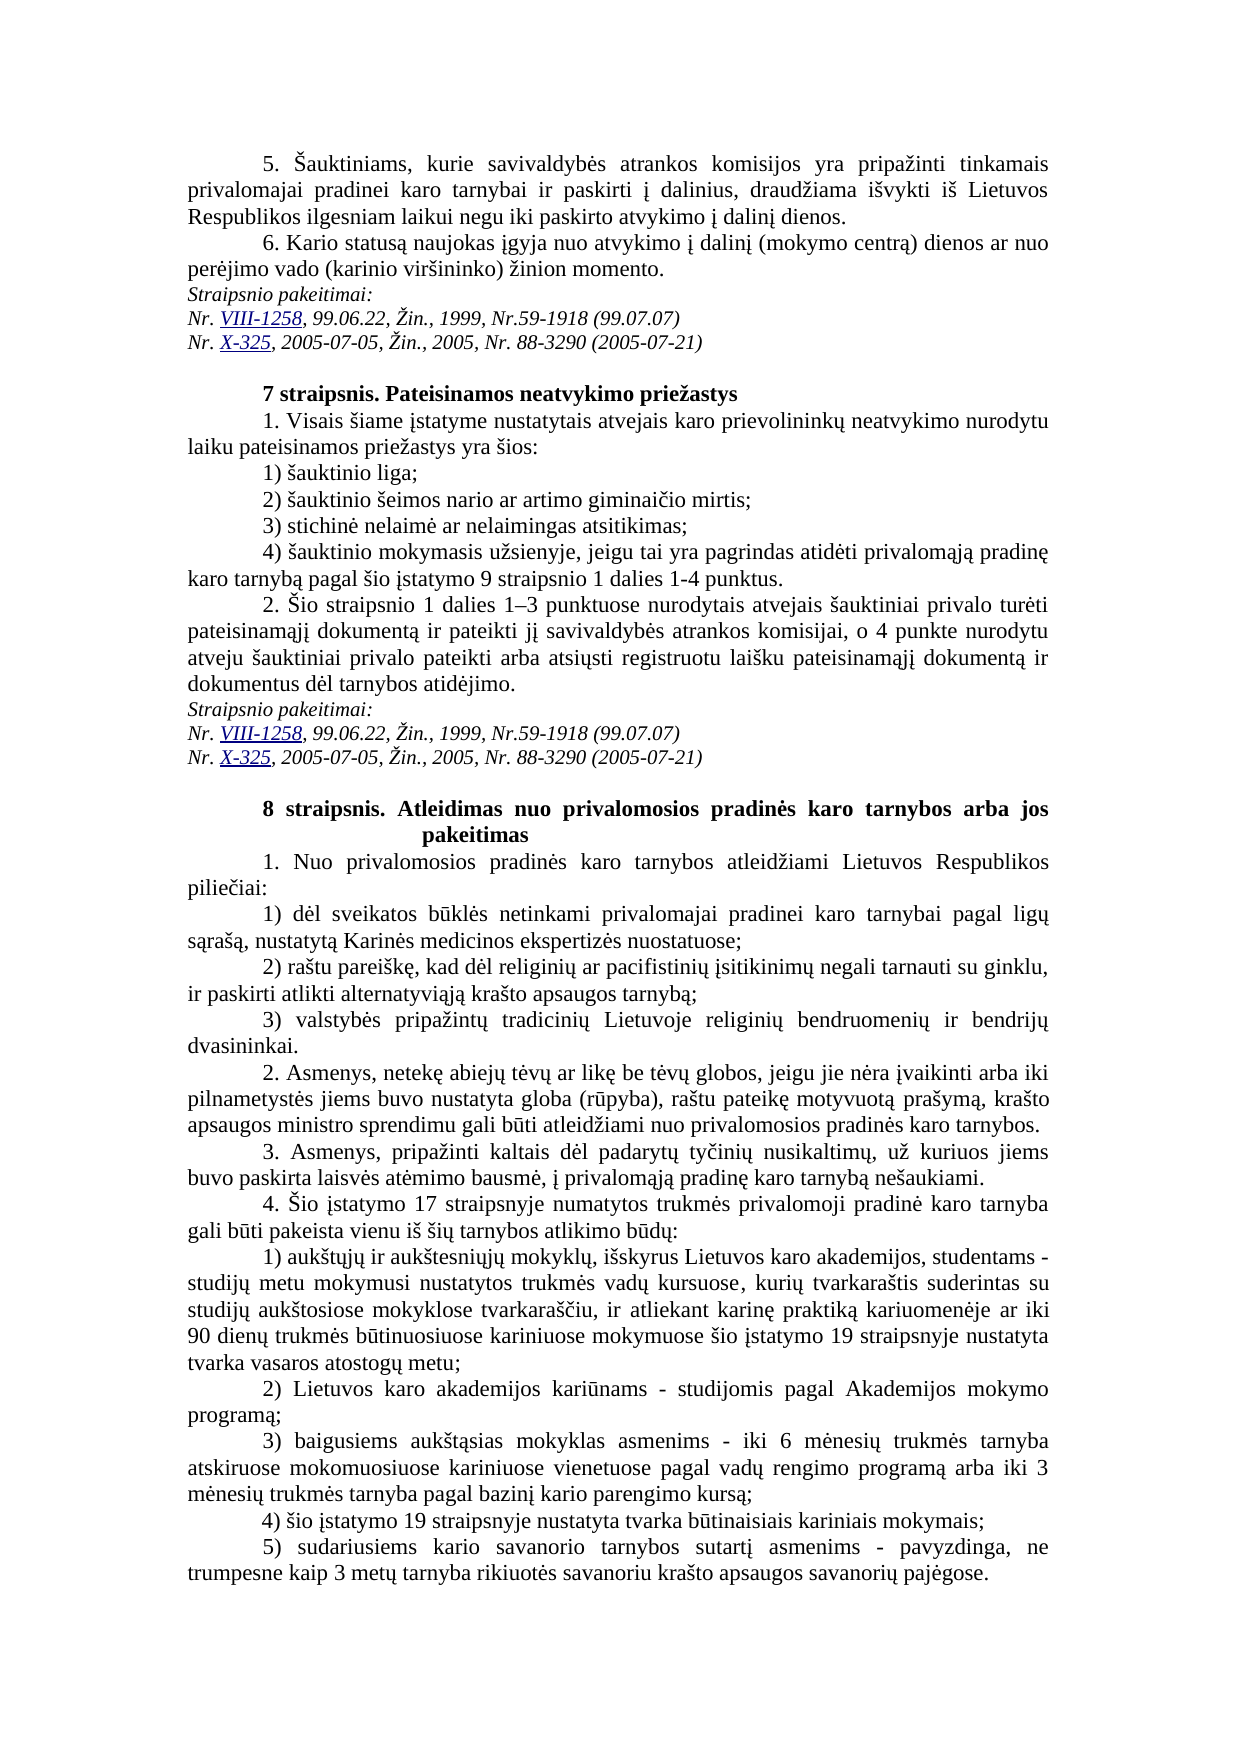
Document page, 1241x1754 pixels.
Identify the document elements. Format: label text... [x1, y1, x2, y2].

text Straipsnio pakeitimai: [187, 282, 1050, 306]
text 6. Kario statusą naujokas įgyja nuo atvykimo į dalinį (mokymo centrą) dienos ar nuo perėjimo vado (karinio viršininko) žinion momento. [187, 229, 1050, 282]
text 1. Visais šiame įstatyme nustatytais atvejais karo prievolininkų neatvykimo nurodytu laiku pateisinamos priežastys yra šios: [187, 407, 1050, 459]
text Straipsnio pakeitimai: [187, 697, 1050, 721]
text 5) sudariusiems kario savanorio tarnybos sutartį asmenims - pavyzdinga, ne trumpesne kaip 3 metų tarnyba rikiuotės savanoriu krašto apsaugos savanorių pajėgose. [187, 1533, 1050, 1586]
text 2. Asmenys, netekę abiejų tėvų ar likę be tėvų globos, jeigu jie nėra įvaikinti arba iki pilnametystės jiems buvo nustatyta globa (rūpyba), raštu pateikę motyvuotą prašymą, krašto apsaugos ministro sprendimu gali būti atleidžiami nuo privalomosios pradinės karo tarnybos. [187, 1059, 1050, 1138]
text 3) baigusiems aukštąsias mokyklas asmenims - iki 6 mėnesių trukmės tarnyba atskiruose mokomuosiuose kariniuose vienetuose pagal vadų rengimo programą arba iki 3 mėnesių trukmės tarnyba pagal bazinį kario parengimo kursą; [187, 1428, 1050, 1507]
text 4) šauktinio mokymasis užsienyje, jeigu tai yra pagrindas atidėti privalomąją pradinę karo tarnybą pagal šio įstatymo 9 straipsnio 1 dalies 1-4 punktus. [187, 538, 1050, 591]
text 8 straipsnis. Atleidimas nuo privalomosios pradinės karo tarnybos arba jos pakeitimas [262, 795, 1050, 848]
text Nr. X-325, 2005-07-05, Žin., 2005, Nr. 88-3290 (2005-07-21) [187, 745, 1053, 769]
text 2) raštu pareiškę, kad dėl religinių ar pacifistinių įsitikinimų negali tarnauti su ginklu, ir paskirti atlikti alternatyviąją krašto apsaugos tarnybą; [187, 953, 1050, 1006]
text 1. Nuo privalomosios pradinės karo tarnybos atleidžiami Lietuvos Respublikos piliečiai: [187, 848, 1050, 901]
text 1) dėl sveikatos būklės netinkami privalomajai pradinei karo tarnybai pagal ligų sąrašą, nustatytą Karinės medicinos ekspertizės nuostatuose; [187, 901, 1050, 953]
text 4) šio įstatymo 19 straipsnyje nustatyta tvarka būtinaisiais kariniais mokymais; [187, 1507, 1050, 1533]
text 2. Šio straipsnio 1 dalies 1–3 punktuose nurodytais atvejais šauktiniai privalo turėti pateisinamąjį dokumentą ir pateikti jį savivaldybės atrankos komisijai, o 4 punkte nurodytu atveju šauktiniai privalo pateikti arba atsiųsti registruotu laišku pateisinamąjį dokumentą ir dokumentus dėl tarnybos atidėjimo. [187, 591, 1050, 697]
text Nr. X-325, 2005-07-05, Žin., 2005, Nr. 88-3290 (2005-07-21) [187, 330, 1053, 354]
text 2) šauktinio šeimos nario ar artimo giminaičio mirtis; [187, 486, 1050, 512]
text 4. Šio įstatymo 17 straipsnyje numatytos trukmės privalomoji pradinė karo tarnyba gali būti pakeista vienu iš šių tarnybos atlikimo būdų: [187, 1190, 1050, 1243]
text 3) stichinė nelaimė ar nelaimingas atsitikimas; [187, 512, 1050, 538]
text 7 straipsnis. Pateisinamos neatvykimo priežastys [187, 380, 1050, 407]
text 3) valstybės pripažintų tradicinių Lietuvoje religinių bendruomenių ir bendrijų dvasininkai. [187, 1006, 1050, 1059]
text 1) aukštųjų ir aukštesniųjų mokyklų, išskyrus Lietuvos karo akademijos, studentams - studijų metu mokymusi nustatytos trukmės vadų kursuose, kurių tvarkaraštis suderintas su studijų aukštosiose mokyklose tvarkaraščiu, ir atliekant karinę praktiką kariuomenėje ar iki 90 dienų trukmės būtinuosiuose kariniuose mokymuose šio įstatymo 19 straipsnyje nustatyta tvarka vasaros atostogų metu; [187, 1243, 1050, 1375]
text 1) šauktinio liga; [187, 459, 1050, 486]
text 2) Lietuvos karo akademijos kariūnams - studijomis pagal Akademijos mokymo programą; [187, 1375, 1050, 1428]
text Nr. VIII-1258, 99.06.22, Žin., 1999, Nr.59-1918 (99.07.07) [187, 306, 1050, 330]
text 5. Šauktiniams, kurie savivaldybės atrankos komisijos yra pripažinti tinkamais privalomajai pradinei karo tarnybai ir paskirti į dalinius, draudžiama išvykti iš Lietuvos Respublikos ilgesniam laikui negu iki paskirto atvykimo į dalinį dienos. [187, 150, 1050, 229]
text 3. Asmenys, pripažinti kaltais dėl padarytų tyčinių nusikaltimų, už kuriuos jiems buvo paskirta laisvės atėmimo bausmė, į privalomąją pradinę karo tarnybą nešaukiami. [187, 1138, 1050, 1190]
text Nr. VIII-1258, 99.06.22, Žin., 1999, Nr.59-1918 (99.07.07) [187, 721, 1050, 745]
